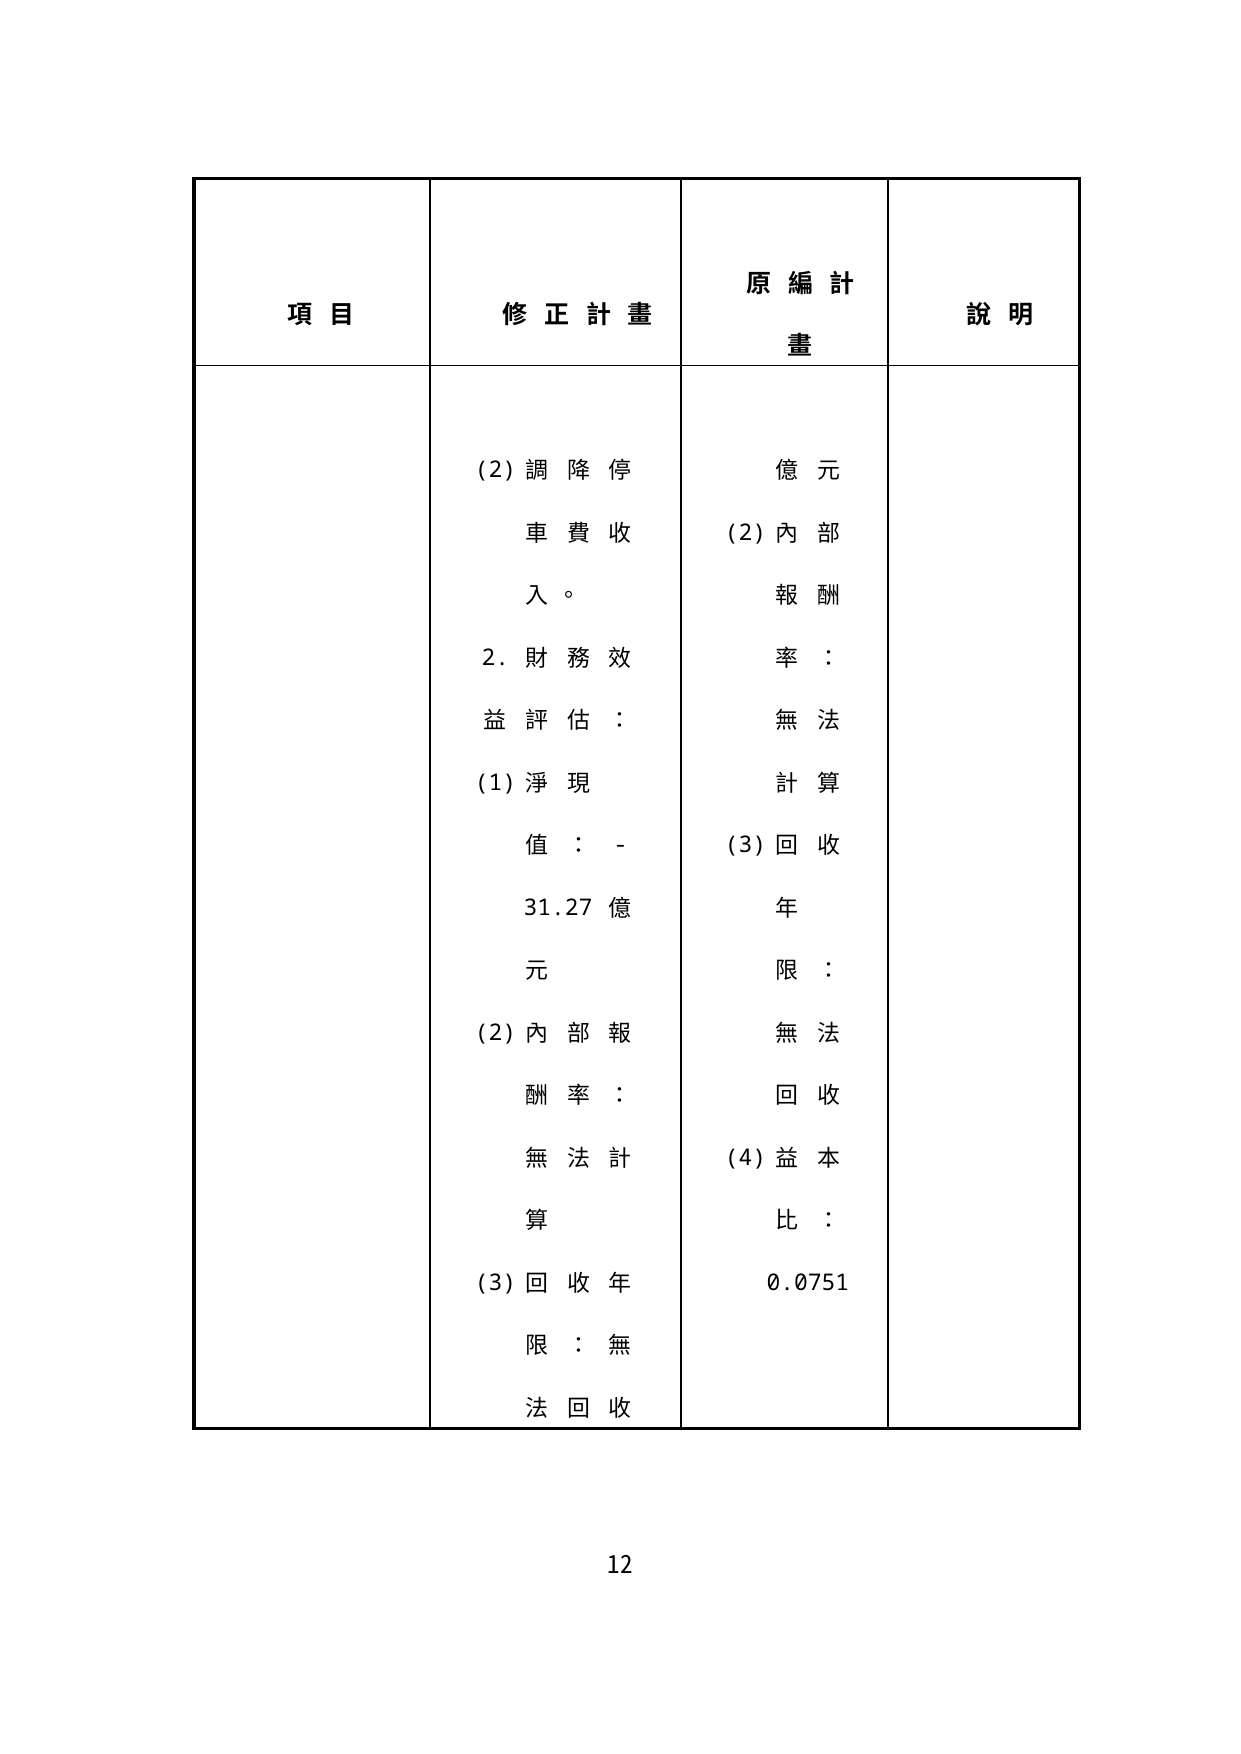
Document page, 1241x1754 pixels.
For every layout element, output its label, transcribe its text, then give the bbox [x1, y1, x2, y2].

table_cell [196, 366, 429, 1427]
table_header 原編計畫 [682, 180, 887, 365]
table_header 修正計畫 [431, 180, 680, 365]
table_cell 億元 (2)內部報酬率：無法計算 (3)回收年限：無法回收 (4)益本比：0.0751 [682, 366, 887, 1427]
table_cell (2)調降停車費收入。 2.財務效益評估： (1)淨現值：-31.27億元 (2)內部報酬率：無法計算 (3)回收年限：無法回收 [431, 366, 680, 1427]
table_cell [889, 366, 1078, 1427]
table_header 說明 [889, 180, 1078, 365]
table_header 項目 [196, 180, 429, 365]
